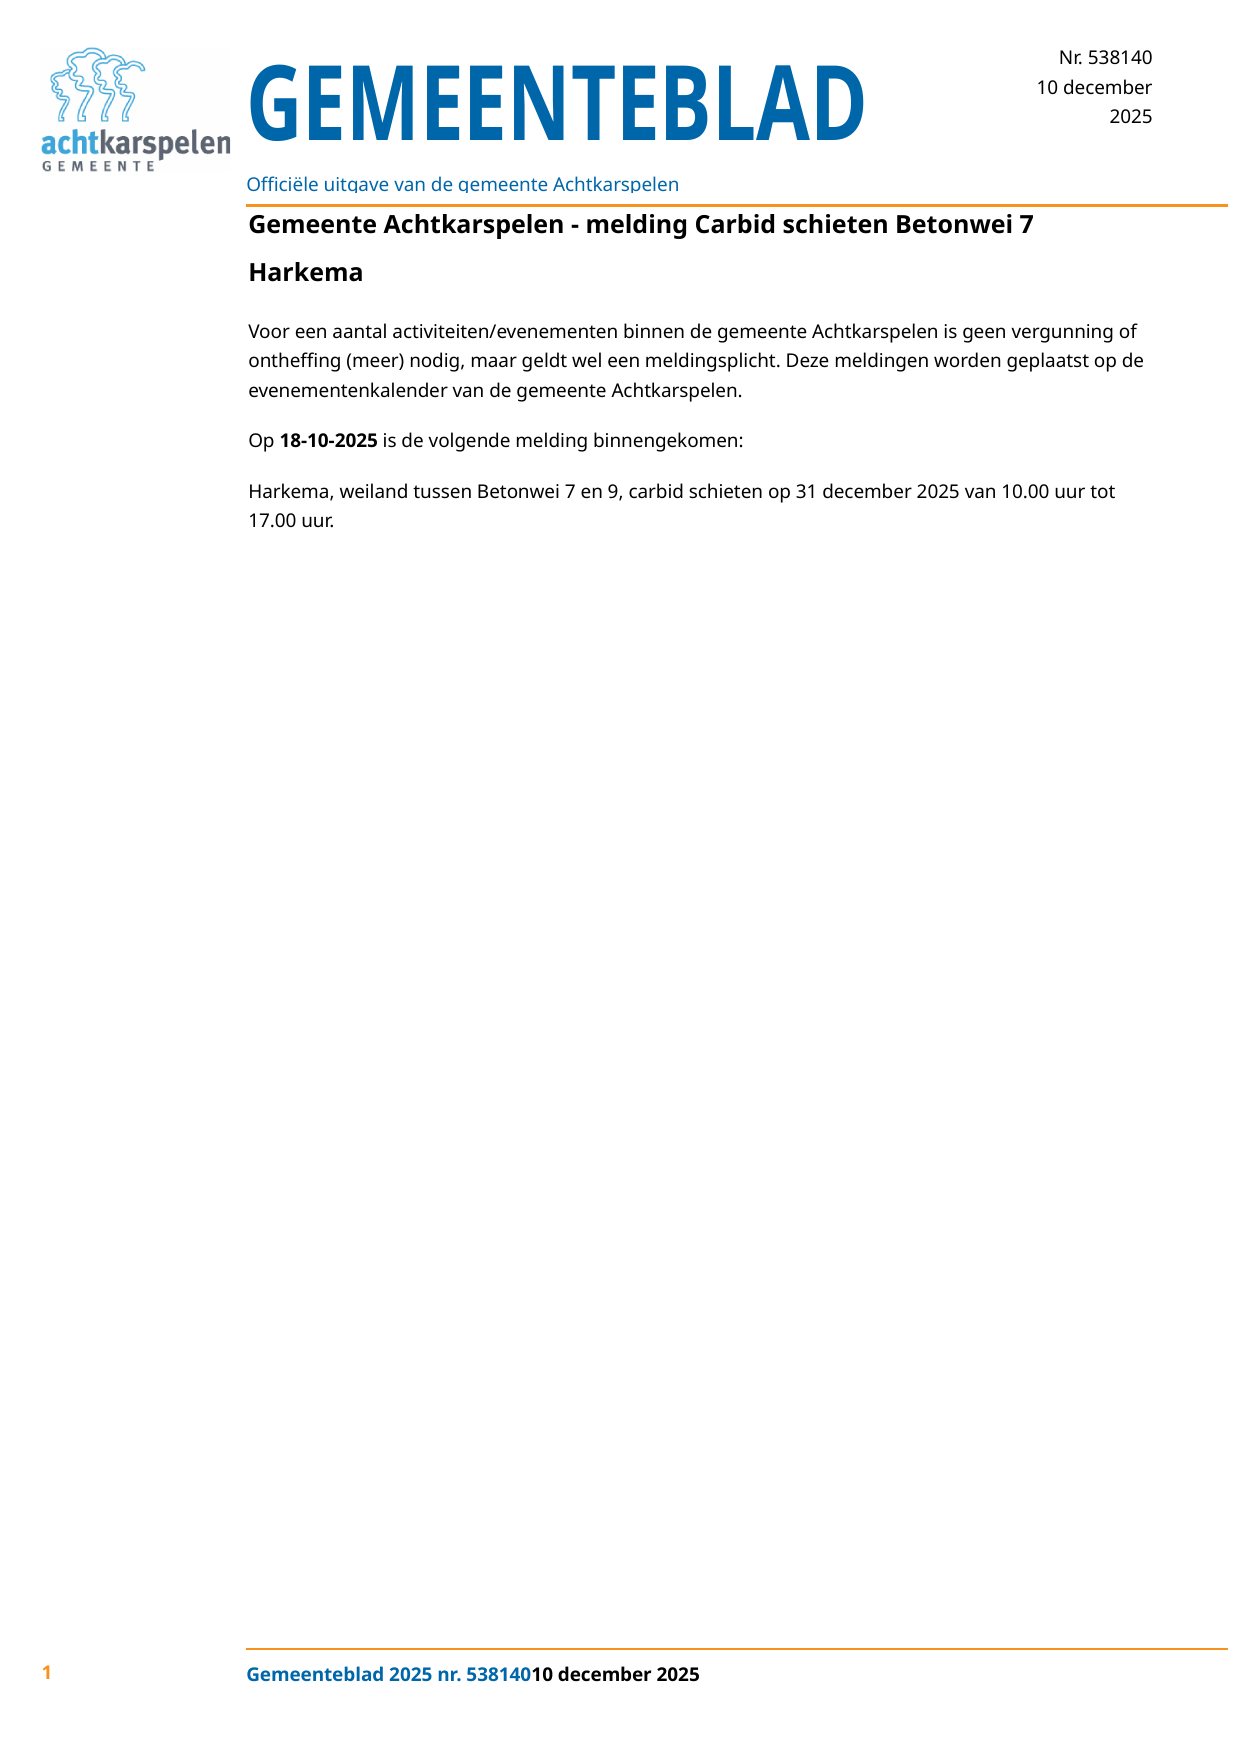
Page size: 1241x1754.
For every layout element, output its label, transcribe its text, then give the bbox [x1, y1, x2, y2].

text Gemeente Achtkarspelen - melding Carbid schieten Betonwei 7 Harkema [248, 207, 1152, 288]
text Voor een aantal activiteiten/evenementen binnen de gemeente Achtkarspelen is geen vergunning of ontheffing (meer) nodig, maar geldt wel een meldingsplicht. Deze meldingen worden geplaatst op de evenementenkalender van de gemeente Achtkarspelen. [248, 318, 1152, 403]
text Harkema, weiland tussen Betonwei 7 en 9, carbid schieten op 31 december 2025 van 10.00 uur tot 17.00 uur. [248, 478, 1152, 533]
text Op 18-10-2025 is de volgende melding binnengekomen: [248, 427, 1152, 453]
picture [41, 47, 231, 172]
